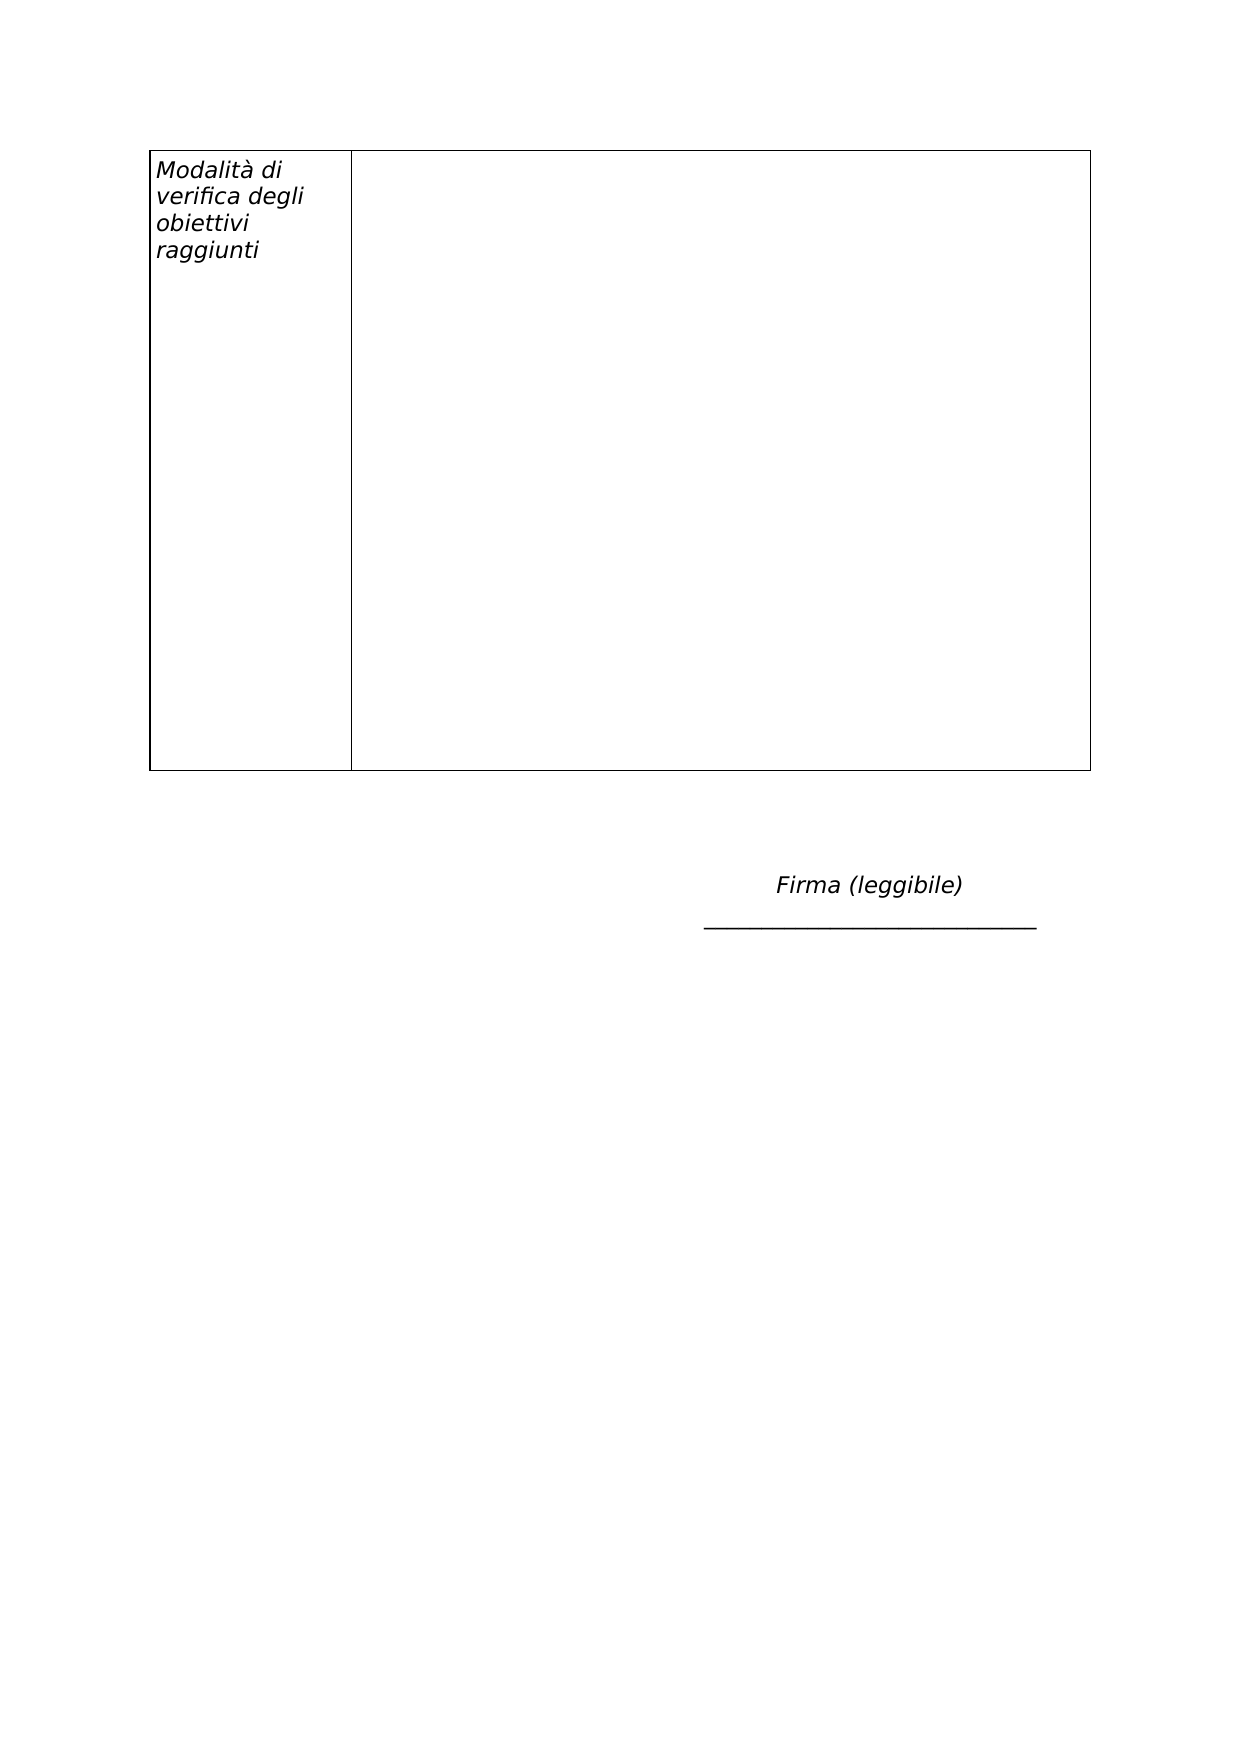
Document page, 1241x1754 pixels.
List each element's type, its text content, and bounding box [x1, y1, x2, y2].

table_cell [352, 151, 1090, 770]
text Firma (leggibile) [652, 873, 1090, 899]
table_cell Modalità di verifica degli obiettivi raggiunti [151, 151, 351, 770]
text _____________________________ [652, 903, 1090, 930]
